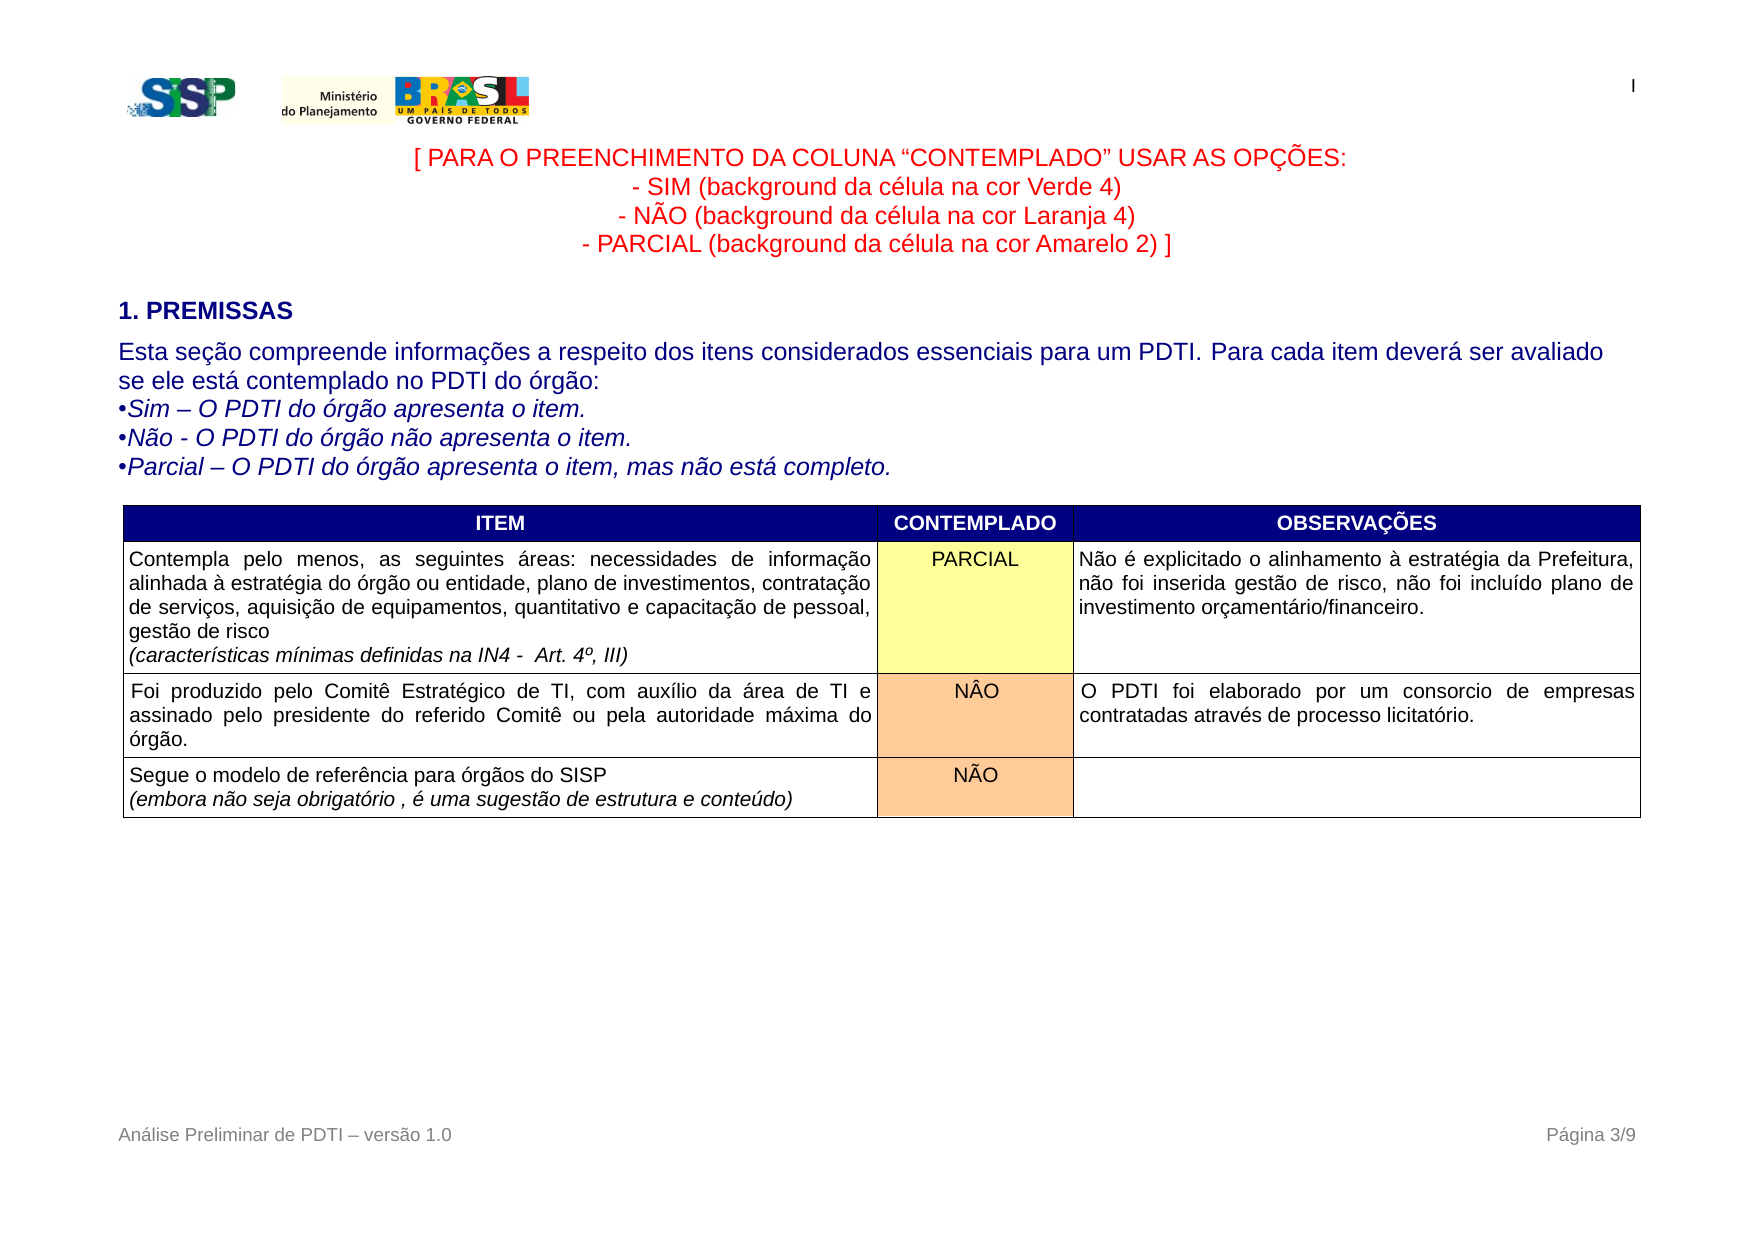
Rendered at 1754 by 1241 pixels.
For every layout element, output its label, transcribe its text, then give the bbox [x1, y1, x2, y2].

table_header CONTEMPLADO [878, 506, 1073, 541]
table_cell Contempla pelo menos, as seguintes áreas: necessidades de informação alinhada à estratégia do órgão ou entidade, plano de investimentos, contratação de serviços, aquisição de equipamentos, quantitativo e capacitação de pessoal, gestão de risco (características mínimas definidas na IN4 - Art. 4º, III) [124, 542, 877, 673]
table_cell NÂO [878, 674, 1073, 756]
list Não - O PDTI do órgão não apresenta o item. [118, 423, 1636, 452]
table_cell Segue o modelo de referência para órgãos do SISP (embora não seja obrigatório , é uma sugestão de estrutura e conteúdo) [124, 758, 877, 816]
text Esta seção compreende informações a respeito dos itens considerados essenciais para um PDTI. Para cada item deverá ser avaliado se ele está contemplado no PDTI do órgão: [118, 337, 1636, 394]
subtitle [ PARA O PREENCHIMENTO DA COLUNA “CONTEMPLADO” USAR AS OPÇÕES: - SIM (background da célula na cor Verde 4) - NÃO (background da célula na cor Laranja 4) - PARCIAL (background da célula na cor Amarelo 2) ] [118, 143, 1636, 258]
table_header ITEM [124, 506, 877, 541]
list Parcial – O PDTI do órgão apresenta o item, mas não está completo. [118, 452, 1636, 481]
table_cell PARCIAL [878, 542, 1073, 673]
table_cell Foi produzido pelo Comitê Estratégico de TI, com auxílio da área de TI e assinado pelo presidente do referido Comitê ou pela autoridade máxima do órgão. [124, 674, 877, 756]
list Sim – O PDTI do órgão apresenta o item. [118, 394, 1636, 423]
table_cell NÃO [878, 758, 1073, 816]
table_cell [1074, 758, 1640, 816]
table_header OBSERVAÇÕES [1074, 506, 1640, 541]
table_cell O PDTI foi elaborado por um consorcio de empresas contratadas através de processo licitatório. [1074, 674, 1640, 756]
table_cell Não é explicitado o alinhamento à estratégia da Prefeitura, não foi inserida gestão de risco, não foi incluído plano de investimento orçamentário/financeiro. [1074, 542, 1640, 673]
subtitle 1. PREMISSAS [118, 296, 1636, 324]
